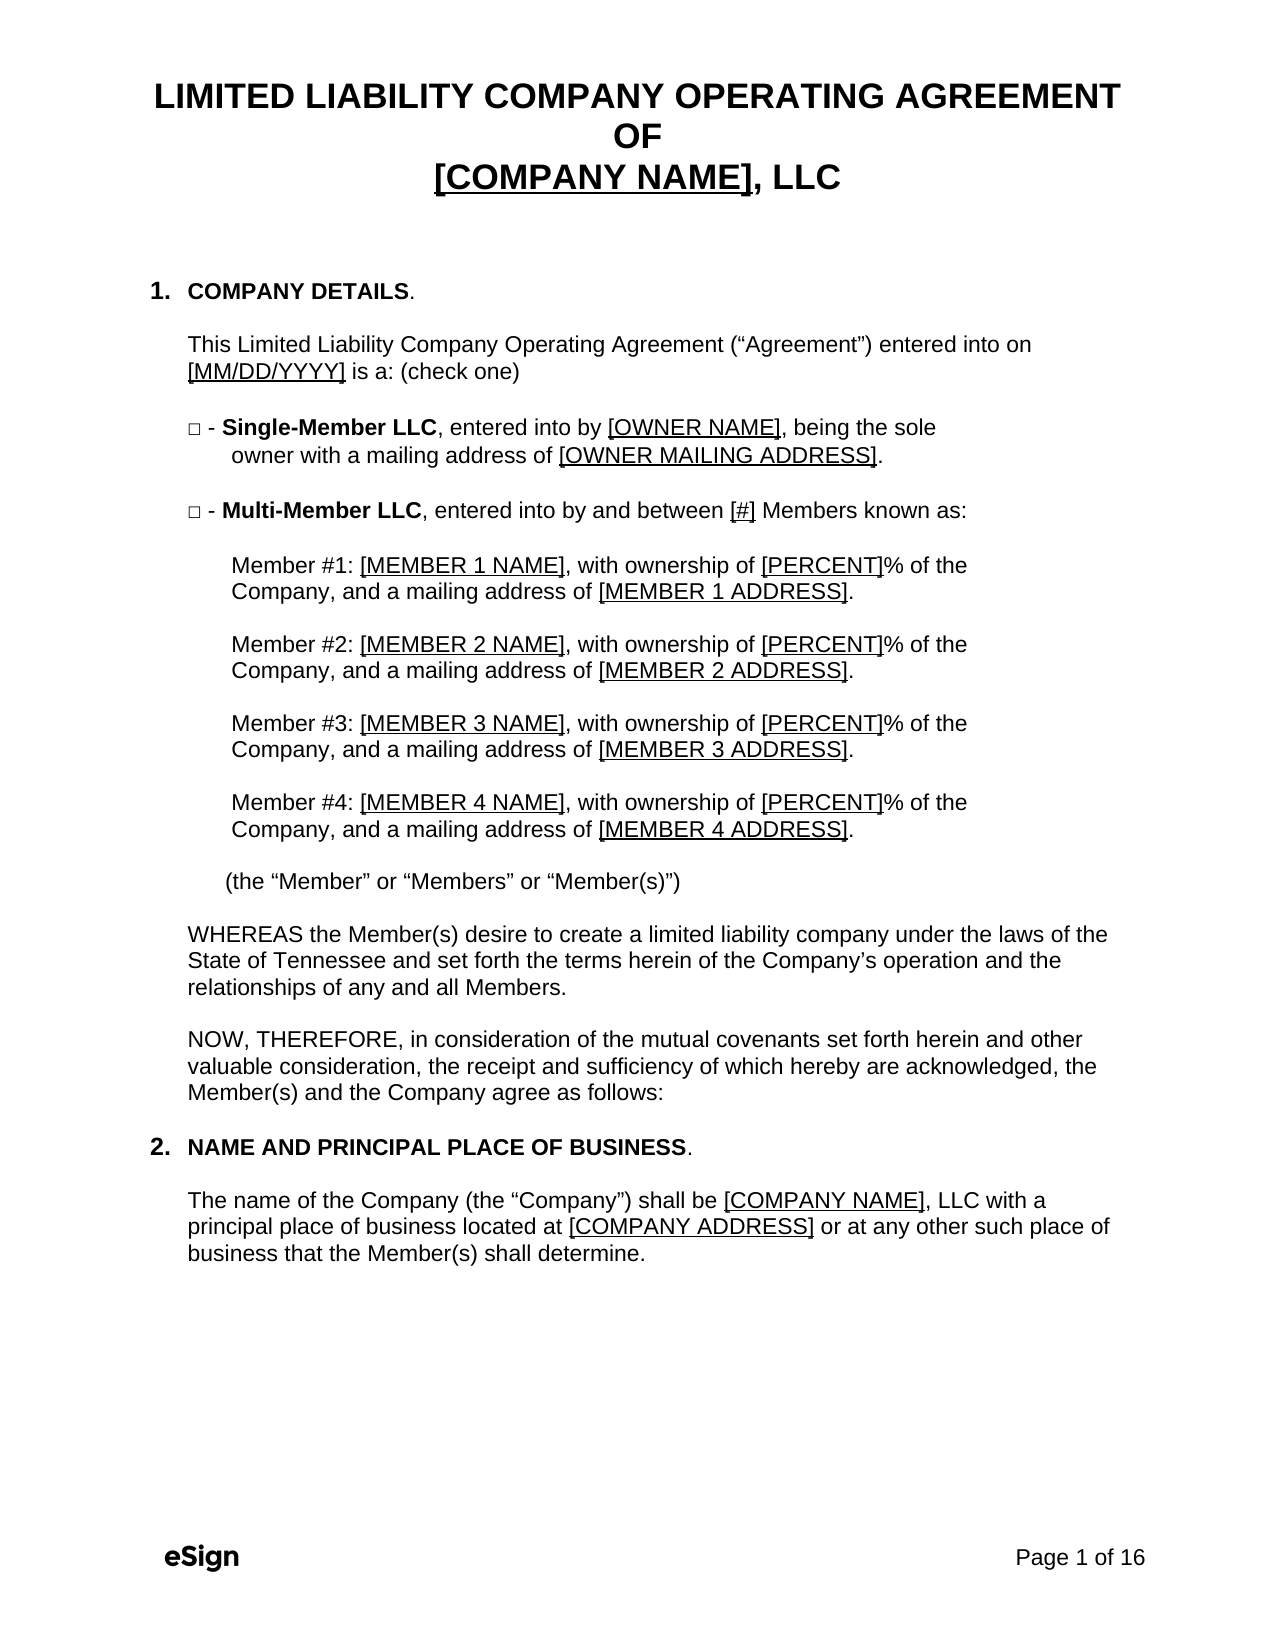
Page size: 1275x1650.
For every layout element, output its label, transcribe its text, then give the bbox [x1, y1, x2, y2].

text WHEREAS the Member(s) desire to create a limited liability company under the laws of the State of Tennessee and set forth the terms herein of the Company’s operation and the relationships of any and all Members. [187, 921, 1125, 1000]
text NOW, THEREFORE, in consideration of the mutual covenants set forth herein and other valuable consideration, the receipt and sufficiency of which hereby are acknowledged, the Member(s) and the Company agree as follows: [187, 1026, 1125, 1105]
list COMPANY DETAILS. [150, 276, 1125, 305]
text ☐ - Multi-Member LLC, entered into by and between [#] Members known as: [187, 494, 1125, 526]
subtitle LIMITED LIABILITY COMPANY OPERATING AGREEMENT [150, 75, 1125, 116]
text Company, and a mailing address of [MEMBER 3 ADDRESS]. [225, 736, 1125, 763]
subtitle [COMPANY NAME], LLC [150, 156, 1125, 197]
text Member #4: [MEMBER 4 NAME], with ownership of [PERCENT]% of the [225, 789, 1125, 816]
text Company, and a mailing address of [MEMBER 1 ADDRESS]. [225, 578, 1125, 605]
subtitle OF [150, 116, 1125, 156]
text Company, and a mailing address of [MEMBER 2 ADDRESS]. [225, 657, 1125, 684]
text (the “Member” or “Members” or “Member(s)”) [225, 868, 1125, 894]
text Member #1: [MEMBER 1 NAME], with ownership of [PERCENT]% of the [225, 552, 1125, 578]
list This Limited Liability Company Operating Agreement (“Agreement”) entered into on [MM/DD/YYYY] is a: (check one) [187, 331, 1125, 384]
text Member #3: [MEMBER 3 NAME], with ownership of [PERCENT]% of the [225, 710, 1125, 736]
text Member #2: [MEMBER 2 NAME], with ownership of [PERCENT]% of the [225, 631, 1125, 657]
text owner with a mailing address of [OWNER MAILING ADDRESS]. [187, 442, 1125, 468]
text Company, and a mailing address of [MEMBER 4 ADDRESS]. [225, 816, 1125, 842]
text ☐ - Single-Member LLC, entered into by [OWNER NAME], being the sole [187, 410, 1125, 442]
list NAME AND PRINCIPAL PLACE OF BUSINESS. [150, 1132, 1125, 1161]
list The name of the Company (the “Company”) shall be [COMPANY NAME], LLC with a principal place of business located at [COMPANY ADDRESS] or at any other such place of business that the Member(s) shall determine. [187, 1187, 1125, 1266]
